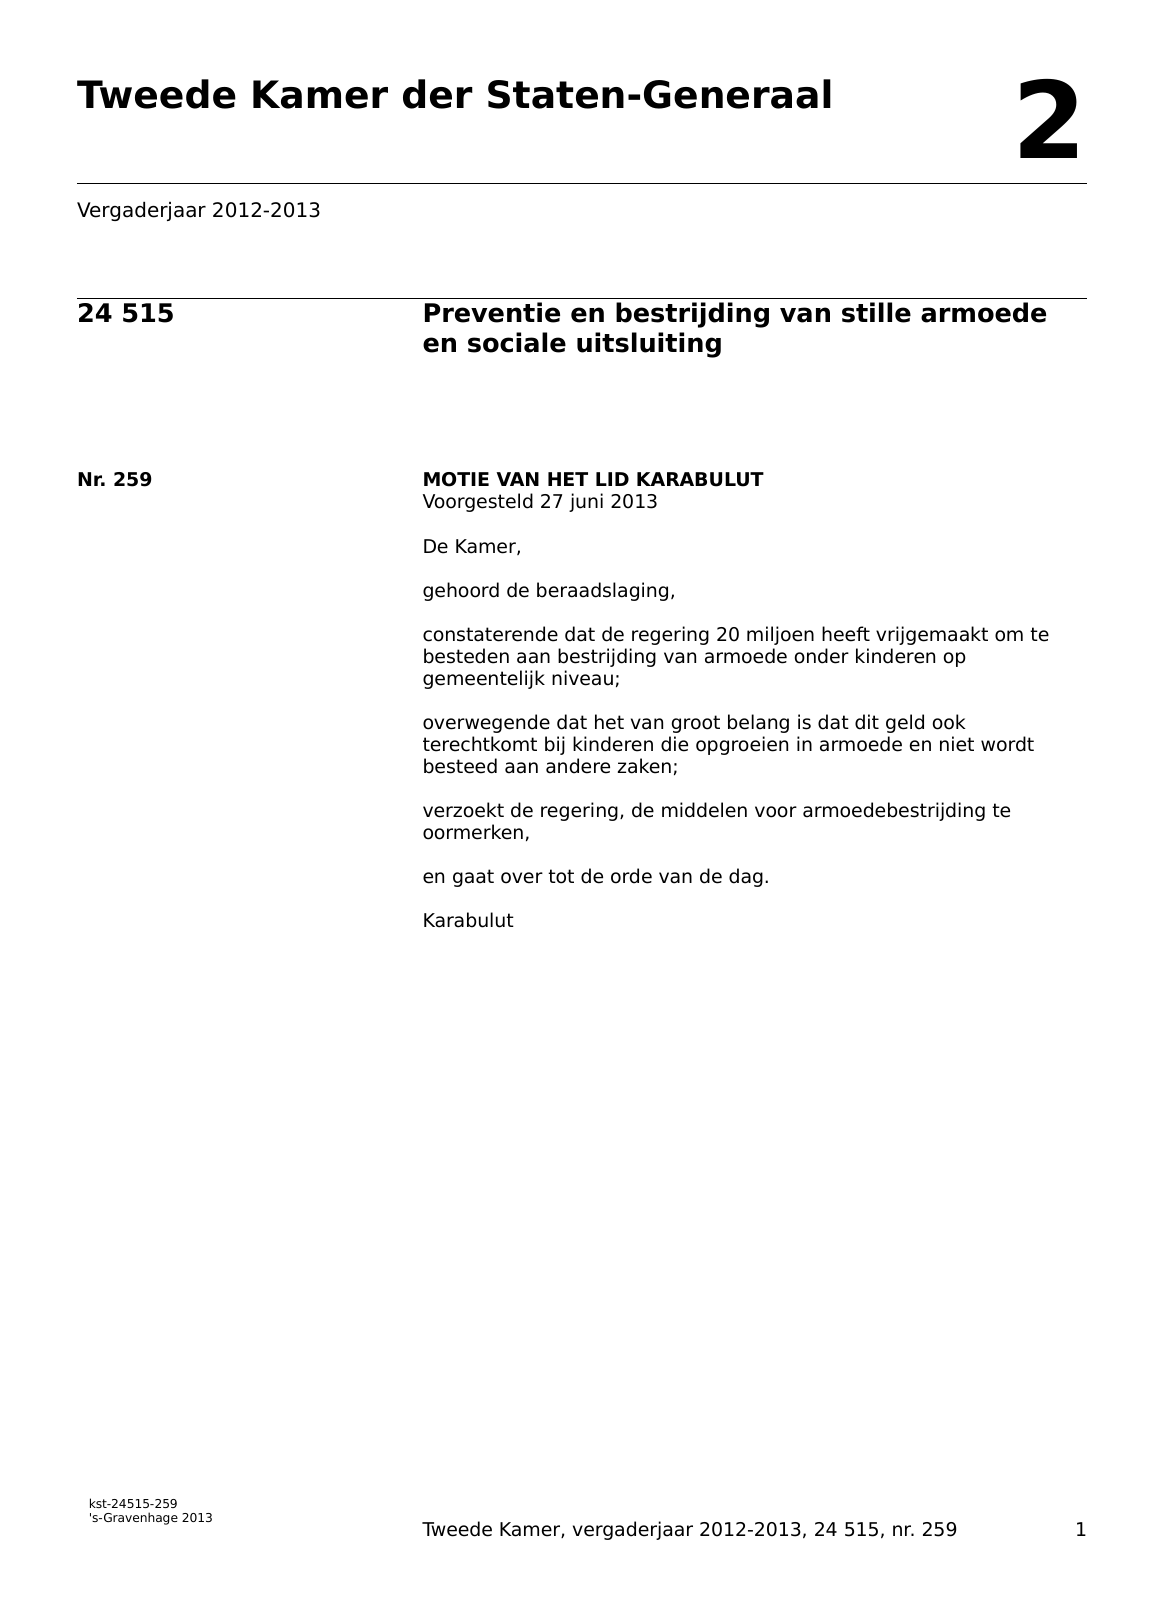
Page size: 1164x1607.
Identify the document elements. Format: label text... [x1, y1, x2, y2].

table_header Tweede Kamer der Staten-Generaal [77, 59, 886, 183]
text overwegende dat het van groot belang is dat dit geld ook terechtkomt bij kinderen die opgroeien in armoede en niet wordt besteed aan andere zaken; [422, 712, 1087, 778]
table_cell Vergaderjaar 2012-2013 [77, 184, 1087, 298]
text constaterende dat de regering 20 miljoen heeft vrijgemaakt om te besteden aan bestrijding van armoede onder kinderen op gemeentelijk niveau; [422, 624, 1087, 690]
text Karabulut [422, 910, 1087, 932]
text en gaat over tot de orde van de dag. [422, 866, 1087, 888]
text 's-Gravenhage 2013 [88, 1511, 323, 1525]
text verzoekt de regering, de middelen voor armoedebestrijding te oormerken, [422, 800, 1087, 844]
text kst-24515-259 [88, 1497, 323, 1511]
text gehoord de beraadslaging, [422, 580, 1087, 602]
text De Kamer, [422, 536, 1087, 557]
text Voorgesteld 27 juni 2013 [422, 491, 1087, 513]
table_header 2 [886, 59, 1087, 183]
subtitle 24 515 Preventie en bestrijding van stille armoede en sociale uitsluiting [77, 299, 1087, 358]
subtitle Nr. 259 MOTIE VAN HET LID KARABULUT [77, 469, 1087, 491]
